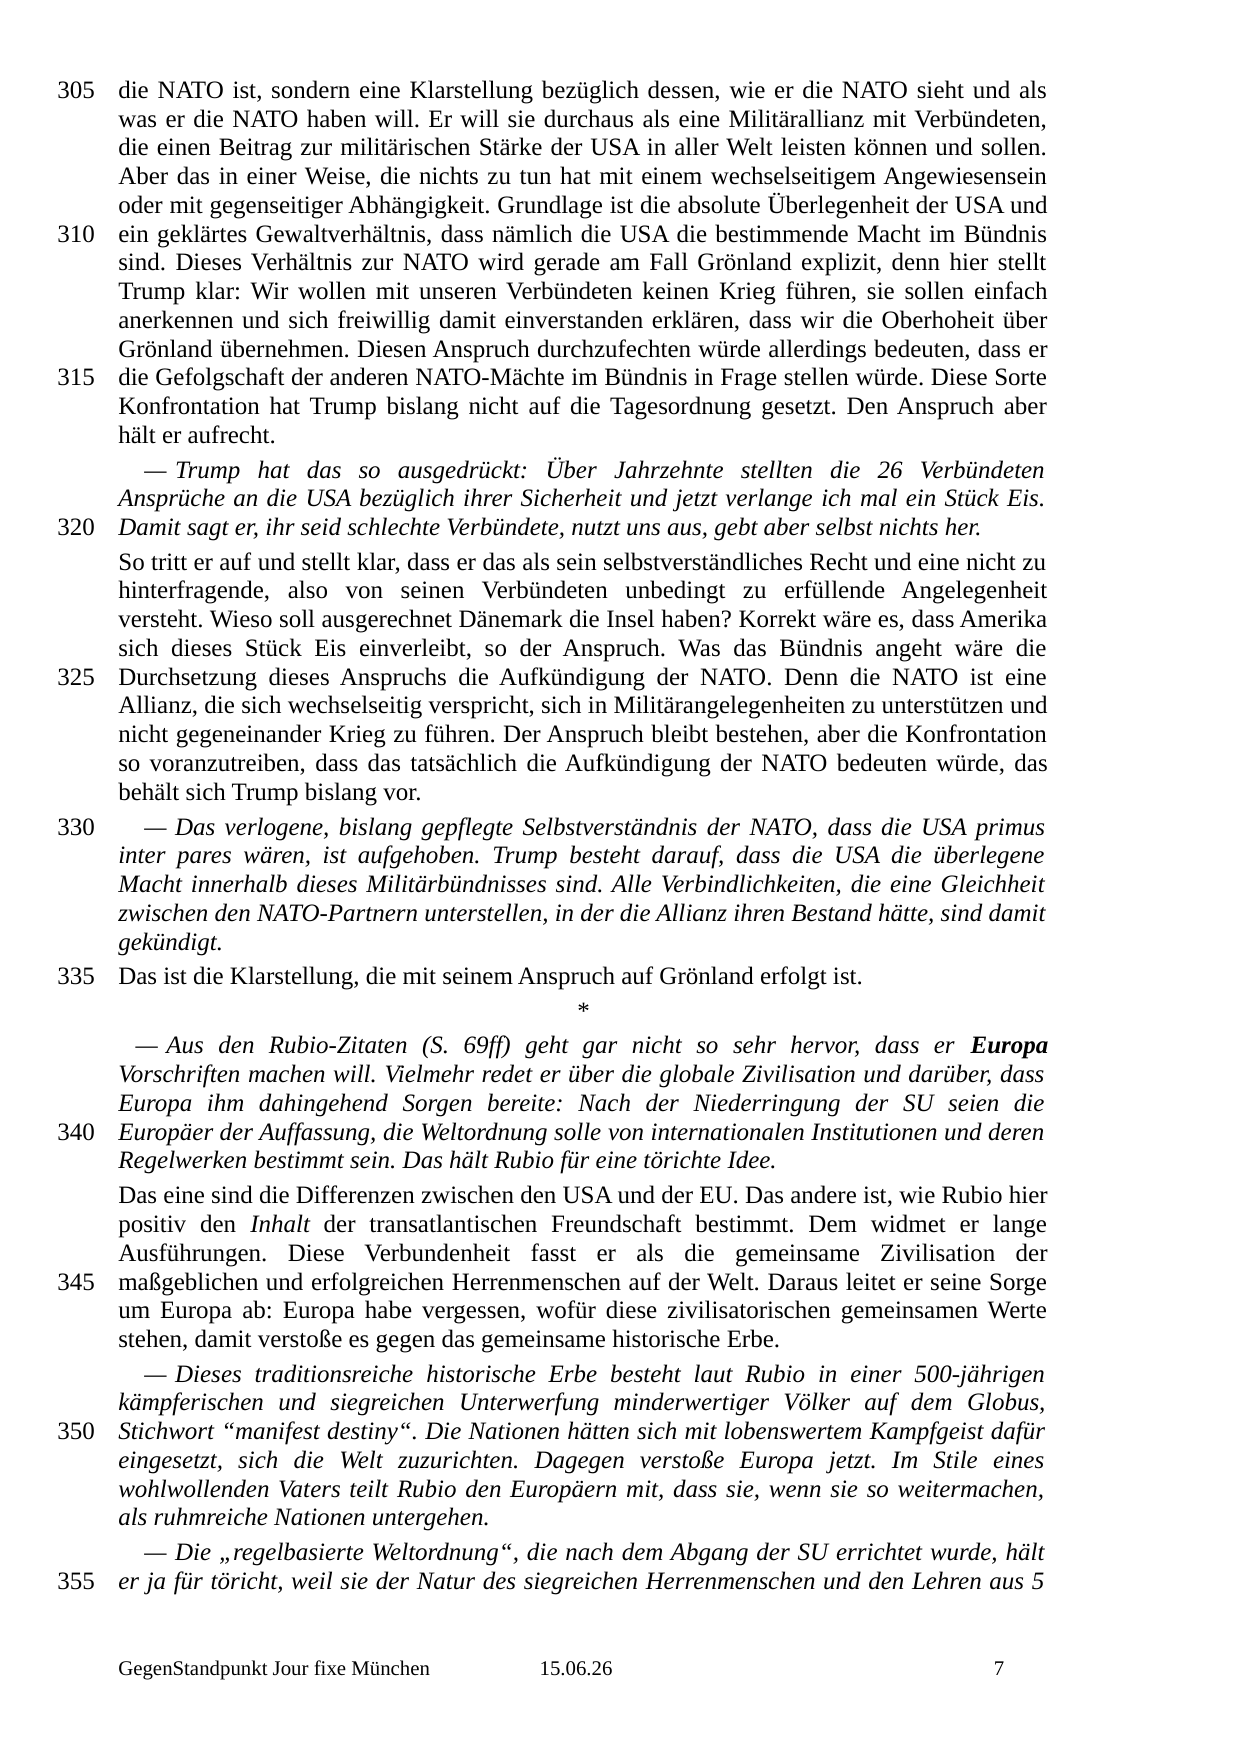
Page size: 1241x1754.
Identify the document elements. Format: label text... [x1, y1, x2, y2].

text * [118, 996, 1048, 1025]
text — Trump hat das so ausgedrückt: Über Jahrzehnte stellten die 26 Verbündeten Ansprüche an die USA bezüglich ihrer Sicherheit und jetzt verlange ich mal ein Stück Eis. Damit sagt er, ihr seid schlechte Verbündete, nutzt uns aus, gebt aber selbst nichts her. [118, 455, 1048, 541]
text Das ist die Klarstellung, die mit seinem Anspruch auf Grönland erfolgt ist. [118, 961, 1048, 990]
text — Die „regelbasierte Weltordnung“, die nach dem Abgang der SU errichtet wurde, hält er ja für töricht, weil sie der Natur des siegreichen Herrenmenschen und den Lehren aus 5 [118, 1537, 1048, 1595]
text — Aus den Rubio-Zitaten (S. 69ff) geht gar nicht so sehr hervor, dass er Europa Vorschriften machen will. Vielmehr redet er über die globale Zivilisation und darüber, dass Europa ihm dahingehend Sorgen bereite: Nach der Niederringung der SU seien die Europäer der Auffassung, die Weltordnung solle von internationalen Institutionen und deren Regelwerken bestimmt sein. Das hält Rubio für eine törichte Idee. [118, 1031, 1048, 1174]
text Das eine sind die Differenzen zwischen den USA und der EU. Das andere ist, wie Rubio hier positiv den Inhalt der transatlantischen Freundschaft bestimmt. Dem widmet er lange Ausführungen. Diese Verbundenheit fasst er als die gemeinsame Zivilisation der maßgeblichen und erfolgreichen Herrenmenschen auf der Welt. Daraus leitet er seine Sorge um Europa ab: Europa habe vergessen, wofür diese zivilisatorischen gemeinsamen Werte stehen, damit verstoße es gegen das gemeinsame historische Erbe. [118, 1180, 1048, 1353]
text So tritt er auf und stellt klar, dass er das als sein selbstverständliches Recht und eine nicht zu hinterfragende, also von seinen Verbündeten unbedingt zu erfüllende Angelegenheit versteht. Wieso soll ausgerechnet Dänemark die Insel haben? Korrekt wäre es, dass Amerika sich dieses Stück Eis einverleibt, so der Anspruch. Was das Bündnis angeht wäre die Durchsetzung dieses Anspruchs die Aufkündigung der NATO. Denn die NATO ist eine Allianz, die sich wechselseitig verspricht, sich in Militärangelegenheiten zu unterstützen und nicht gegeneinander Krieg zu führen. Der Anspruch bleibt bestehen, aber die Konfrontation so voranzutreiben, dass das tatsächlich die Aufkündigung der NATO bedeuten würde, das behält sich Trump bislang vor. [118, 547, 1048, 806]
text — Dieses traditionsreiche historische Erbe besteht laut Rubio in einer 500-jährigen kämpferischen und siegreichen Unterwerfung minderwertiger Völker auf dem Globus, Stichwort “manifest destiny“. Die Nationen hätten sich mit lobenswertem Kampfgeist dafür eingesetzt, sich die Welt zuzurichten. Dagegen verstoße Europa jetzt. Im Stile eines wohlwollenden Vaters teilt Rubio den Europäern mit, dass sie, wenn sie so weitermachen, als ruhmreiche Nationen untergehen. [118, 1359, 1048, 1531]
text die NATO ist, sondern eine Klarstellung bezüglich dessen, wie er die NATO sieht und als was er die NATO haben will. Er will sie durchaus als eine Militärallianz mit Verbündeten, die einen Beitrag zur militärischen Stärke der USA in aller Welt leisten können und sollen. Aber das in einer Weise, die nichts zu tun hat mit einem wechselseitigem Angewiesensein oder mit gegenseitiger Abhängigkeit. Grundlage ist die absolute Überlegenheit der USA und ein geklärtes Gewaltverhältnis, dass nämlich die USA die bestimmende Macht im Bündnis sind. Dieses Verhältnis zur NATO wird gerade am Fall Grönland explizit, denn hier stellt Trump klar: Wir wollen mit unseren Verbündeten keinen Krieg führen, sie sollen einfach anerkennen und sich freiwillig damit einverstanden erklären, dass wir die Oberhoheit über Grönland übernehmen. Diesen Anspruch durchzufechten würde allerdings bedeuten, dass er die Gefolgschaft der anderen NATO-Mächte im Bündnis in Frage stellen würde. Diese Sorte Konfrontation hat Trump bislang nicht auf die Tagesordnung gesetzt. Den Anspruch aber hält er aufrecht. [118, 75, 1048, 449]
text — Das verlogene, bislang gepflegte Selbstverständnis der NATO, dass die USA primus inter pares wären, ist aufgehoben. Trump besteht darauf, dass die USA die überlegene Macht innerhalb dieses Militärbündnisses sind. Alle Verbindlichkeiten, die eine Gleichheit zwischen den NATO-Partnern unterstellen, in der die Allianz ihren Bestand hätte, sind damit gekündigt. [118, 812, 1048, 955]
